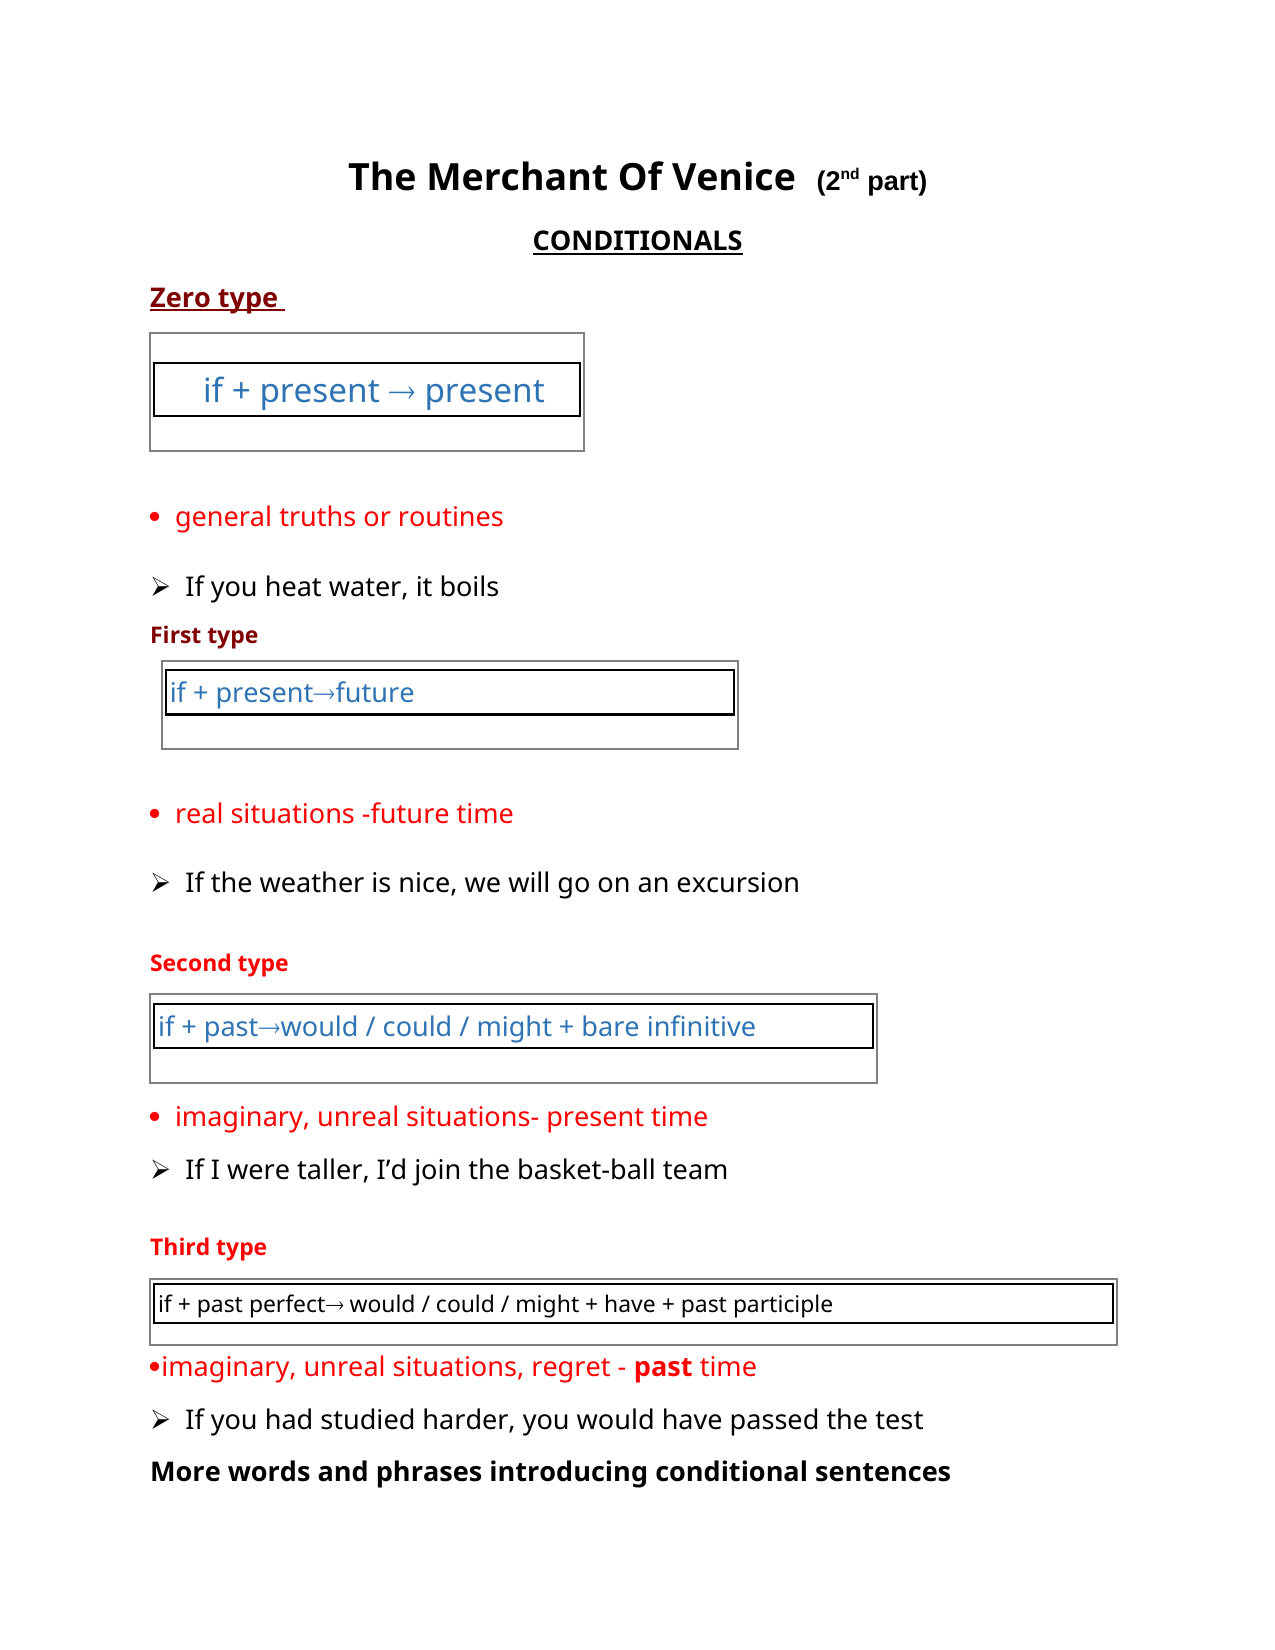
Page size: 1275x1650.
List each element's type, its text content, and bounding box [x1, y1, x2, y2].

text CONDITIONALS [150, 222, 1125, 259]
text · imaginary, unreal situations- present time [150, 1098, 1125, 1135]
text ·imaginary, unreal situations, regret - past time [150, 1320, 1125, 1385]
text Ø If I were taller, I’d join the basket-ball team [150, 1150, 1125, 1187]
text Ø If you had studied harder, you would have passed the test [150, 1400, 1125, 1437]
table_header if + past®would / could / might + bare infinitive [151, 995, 876, 1082]
text Ø If you heat water, it boils [150, 567, 1125, 604]
text The Merchant Of Venice (2nd part) [150, 150, 1125, 201]
table_header if + present®future [163, 662, 737, 748]
text Third type [150, 1231, 1125, 1263]
text First type [150, 619, 1125, 651]
text More words and phrases introducing conditional sentences [150, 1452, 1125, 1489]
text Zero type [150, 278, 1125, 315]
table_header if + past perfect® would / could / might + have + past participle [151, 1280, 1116, 1343]
text Ø If the weather is nice, we will go on an excursion [150, 864, 1125, 901]
subtitle · real situations -future time [150, 794, 1125, 831]
subtitle · general truths or routines [150, 498, 1125, 534]
text Second type [150, 947, 1125, 978]
table_header if + present ® present [151, 334, 583, 449]
